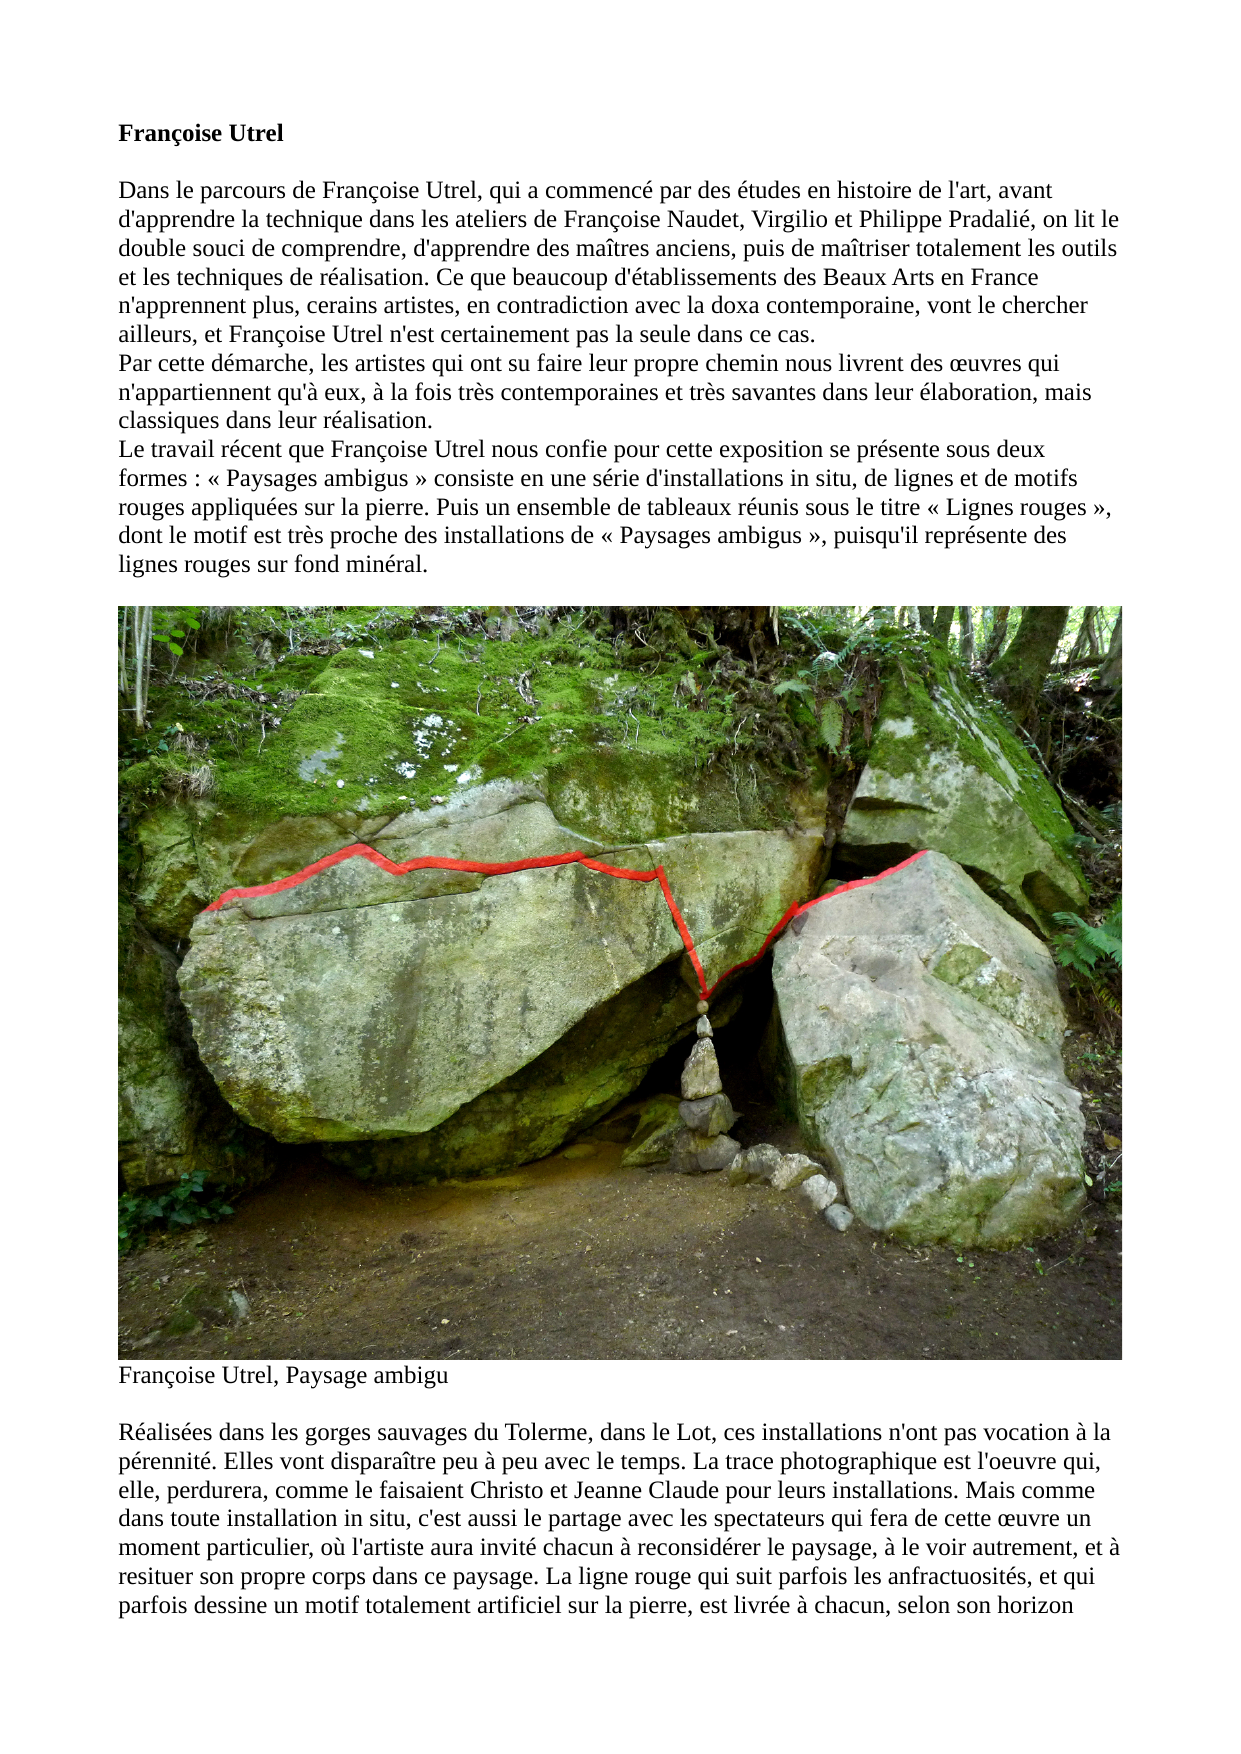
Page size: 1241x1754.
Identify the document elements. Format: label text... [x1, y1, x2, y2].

picture [118, 606, 1123, 1360]
text Françoise Utrel, Paysage ambigu [118, 1360, 1122, 1388]
text Réalisées dans les gorges sauvages du Tolerme, dans le Lot, ces installations n'ont pas vocation à la pérennité. Elles vont disparaître peu à peu avec le temps. La trace photographique est l'oeuvre qui, elle, perdurera, comme le faisaient Christo et Jeanne Claude pour leurs installations. Mais comme dans toute installation in situ, c'est aussi le partage avec les spectateurs qui fera de cette œuvre un moment particulier, où l'artiste aura invité chacun à reconsidérer le paysage, à le voir autrement, et à resituer son propre corps dans ce paysage. La ligne rouge qui suit parfois les anfractuosités, et qui parfois dessine un motif totalement artificiel sur la pierre, est livrée à chacun, selon son horizon [118, 1417, 1122, 1618]
text Par cette démarche, les artistes qui ont su faire leur propre chemin nous livrent des œuvres qui n'appartiennent qu'à eux, à la fois très contemporaines et très savantes dans leur élaboration, mais classiques dans leur réalisation. [118, 348, 1122, 434]
text Le travail récent que Françoise Utrel nous confie pour cette exposition se présente sous deux formes : « Paysages ambigus » consiste en une série d'installations in situ, de lignes et de motifs rouges appliquées sur la pierre. Puis un ensemble de tableaux réunis sous le titre « Lignes rouges », dont le motif est très proche des installations de « Paysages ambigus », puisqu'il représente des lignes rouges sur fond minéral. [118, 434, 1122, 578]
text Dans le parcours de Françoise Utrel, qui a commencé par des études en histoire de l'art, avant d'apprendre la technique dans les ateliers de Françoise Naudet, Virgilio et Philippe Pradalié, on lit le double souci de comprendre, d'apprendre des maîtres anciens, puis de maîtriser totalement les outils et les techniques de réalisation. Ce que beaucoup d'établissements des Beaux Arts en France n'apprennent plus, cerains artistes, en contradiction avec la doxa contemporaine, vont le chercher ailleurs, et Françoise Utrel n'est certainement pas la seule dans ce cas. [118, 176, 1122, 348]
text Françoise Utrel [118, 118, 1122, 147]
